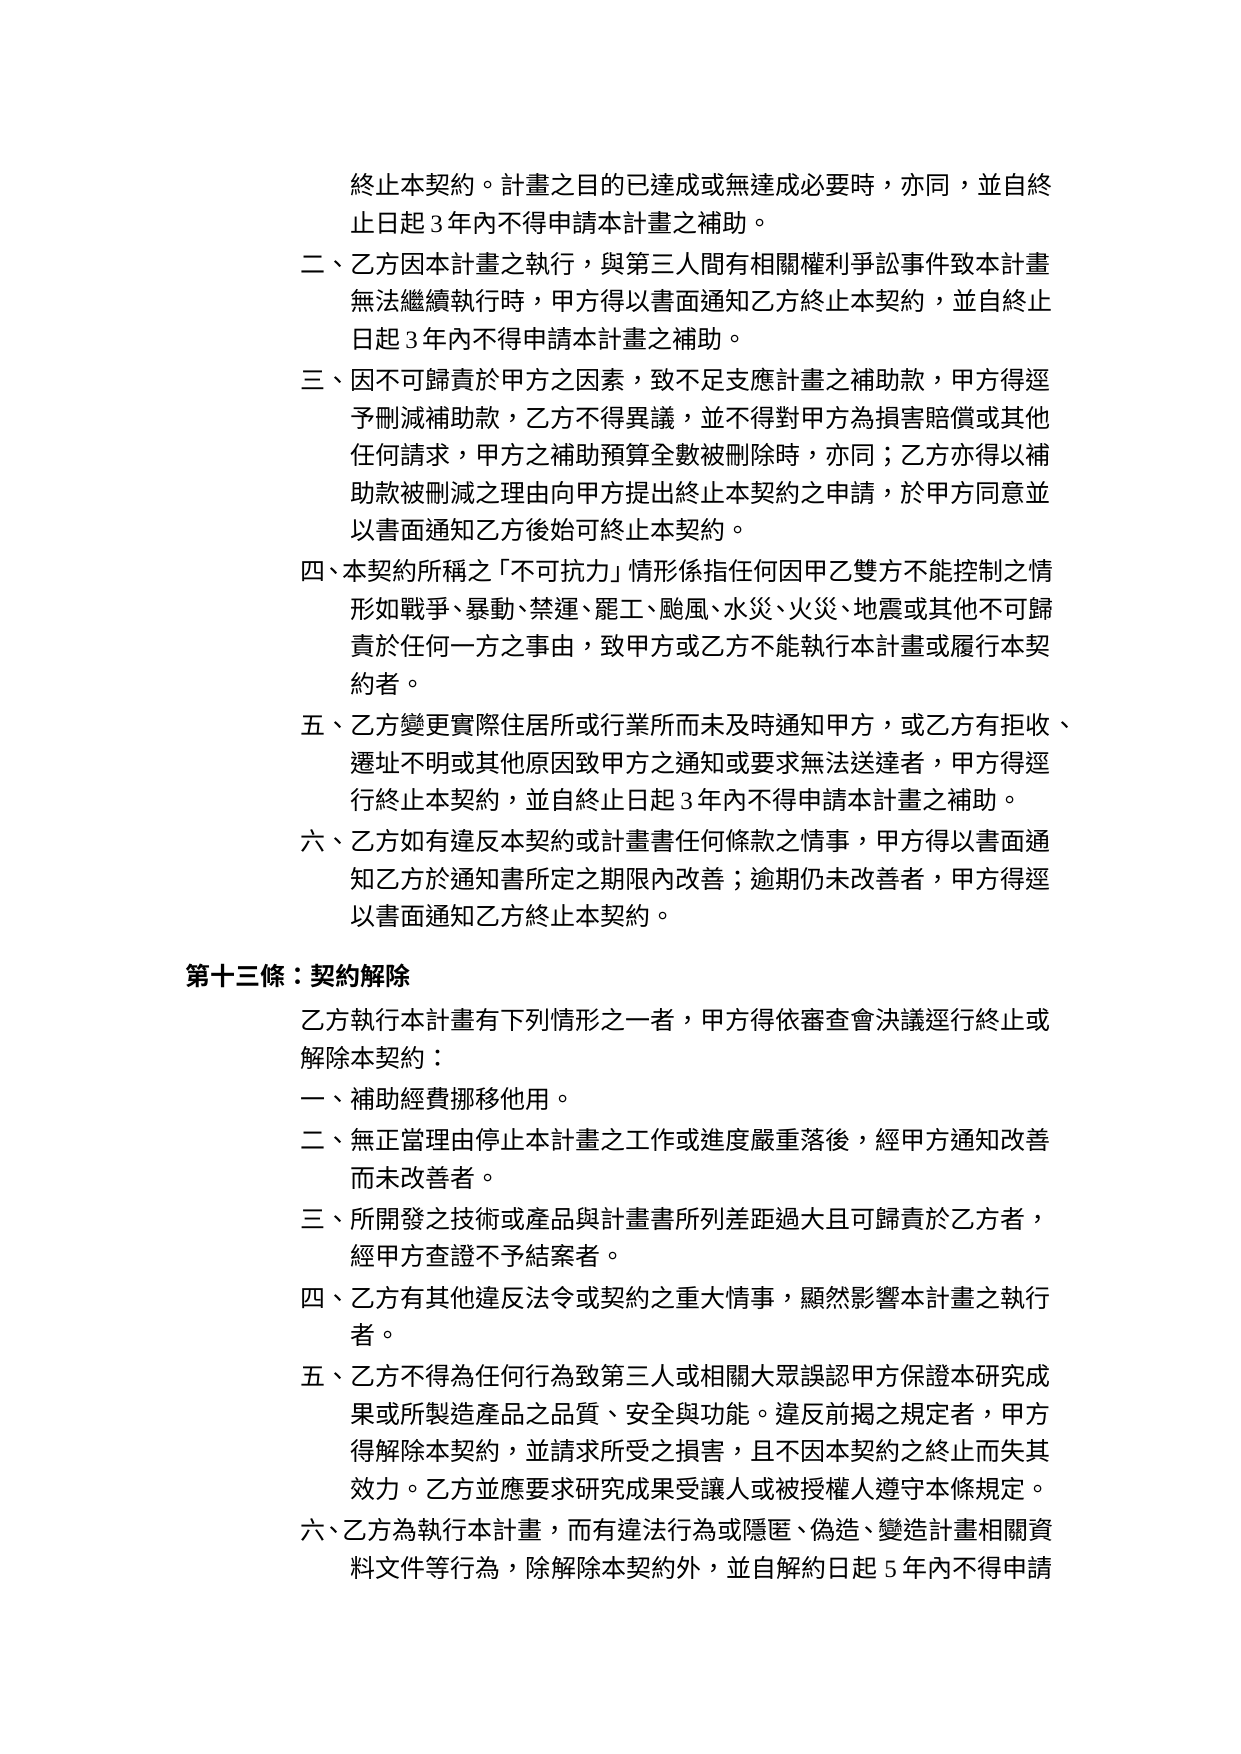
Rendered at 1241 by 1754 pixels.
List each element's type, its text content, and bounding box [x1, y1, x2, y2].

text 第十三條：契約解除 [185, 946, 1046, 996]
text 三、因不可歸責於甲方之因素，致不足支應計畫之補助款，甲方得逕予刪減補助款，乙方不得異議，並不得對甲方為損害賠償或其他任何請求，甲方之補助預算全數被刪除時，亦同；乙方亦得以補助款被刪減之理由向甲方提出終止本契約之申請，於甲方同意並以書面通知乙方後始可終止本契約。 [300, 359, 1053, 547]
text 二、乙方因本計畫之執行，與第三人間有相關權利爭訟事件致本計畫無法繼續執行時，甲方得以書面通知乙方終止本契約，並自終止日起3年內不得申請本計畫之補助。 [300, 243, 1053, 356]
text 六、乙方如有違反本契約或計畫書任何條款之情事，甲方得以書面通知乙方於通知書所定之期限內改善；逾期仍未改善者，甲方得逕以書面通知乙方終止本契約。 [300, 821, 1053, 933]
text 六、乙方為執行本計畫，而有違法行為或隱匿、偽造、變造計畫相關資料文件等行為，除解除本契約外，並自解約日起5年內不得申請 [300, 1509, 1053, 1584]
text 一、補助經費挪移他用。 [300, 1078, 1053, 1116]
text 四、乙方有其他違反法令或契約之重大情事，顯然影響本計畫之執行者。 [300, 1277, 1053, 1352]
text 四、本契約所稱之「不可抗力」情形係指任何因甲乙雙方不能控制之情形如戰爭、暴動、禁運、罷工、颱風、水災、火災、地震或其他不可歸責於任何一方之事由，致甲方或乙方不能執行本計畫或履行本契約者。 [300, 551, 1053, 701]
text 五、乙方不得為任何行為致第三人或相關大眾誤認甲方保證本研究成果或所製造產品之品質、安全與功能。違反前揭之規定者，甲方得解除本契約，並請求所受之損害，且不因本契約之終止而失其效力。乙方並應要求研究成果受讓人或被授權人遵守本條規定。 [300, 1356, 1053, 1506]
text 三、所開發之技術或產品與計畫書所列差距過大且可歸責於乙方者，經甲方查證不予結案者。 [300, 1198, 1053, 1273]
text 終止本契約。計畫之目的已達成或無達成必要時，亦同，並自終止日起3年內不得申請本計畫之補助。 [300, 164, 1053, 239]
text 五、乙方變更實際住居所或行業所而未及時通知甲方，或乙方有拒收、遷址不明或其他原因致甲方之通知或要求無法送達者，甲方得逕行終止本契約，並自終止日起3年內不得申請本計畫之補助。 [300, 704, 1053, 817]
text 乙方執行本計畫有下列情形之一者，甲方得依審查會決議逕行終止或解除本契約： [300, 999, 1053, 1074]
text 二、無正當理由停止本計畫之工作或進度嚴重落後，經甲方通知改善而未改善者。 [300, 1119, 1053, 1194]
